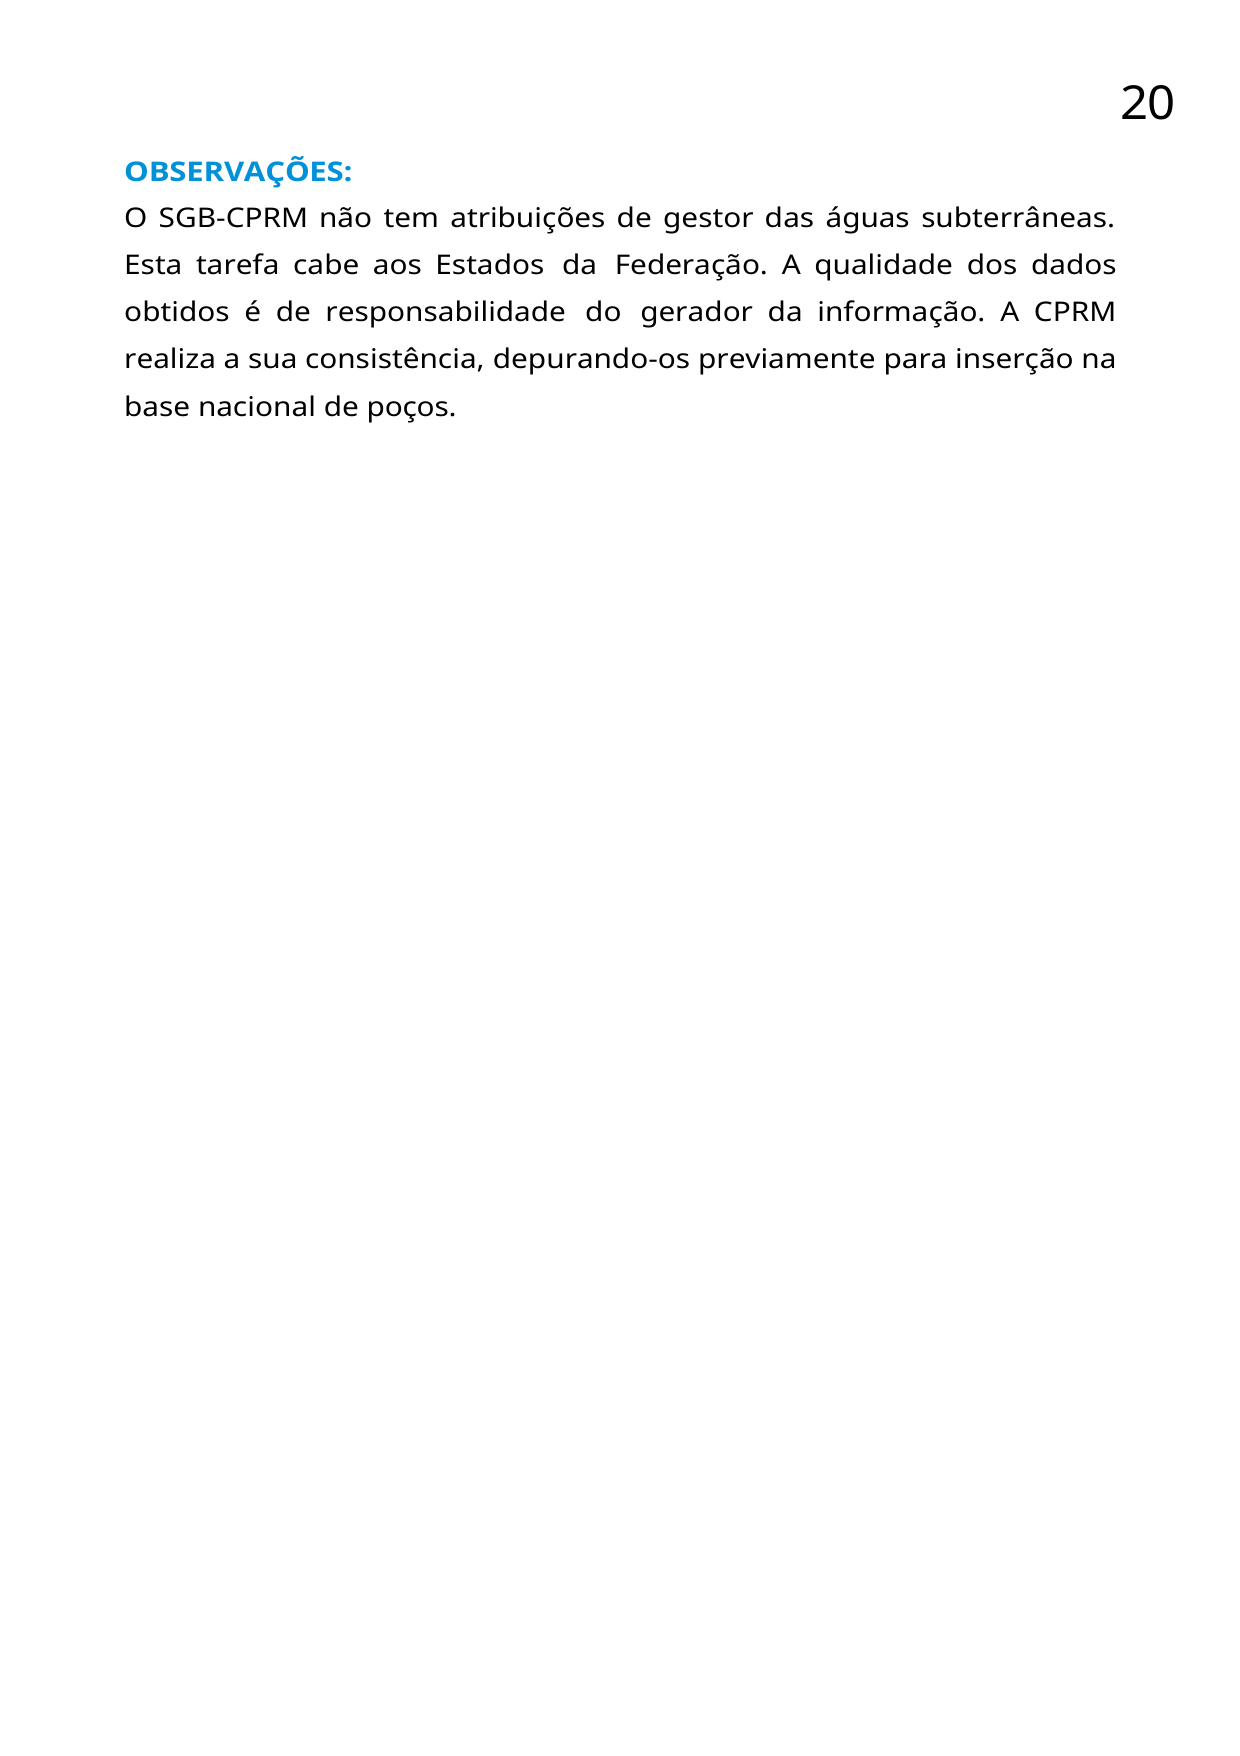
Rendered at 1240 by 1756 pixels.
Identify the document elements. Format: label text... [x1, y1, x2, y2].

text O SGB-CPRM não tem atribuições de gestor das águas subterrâneas. Esta tarefa cabe aos Estados da Federação. A qualidade dos dados obtidos é de responsabilidade do gerador da informação. A CPRM realiza a sua consistência, depurando-os previamente para inserção na base nacional de poços. [124, 198, 1116, 424]
text OBSERVAÇÕES: [124, 152, 1239, 189]
